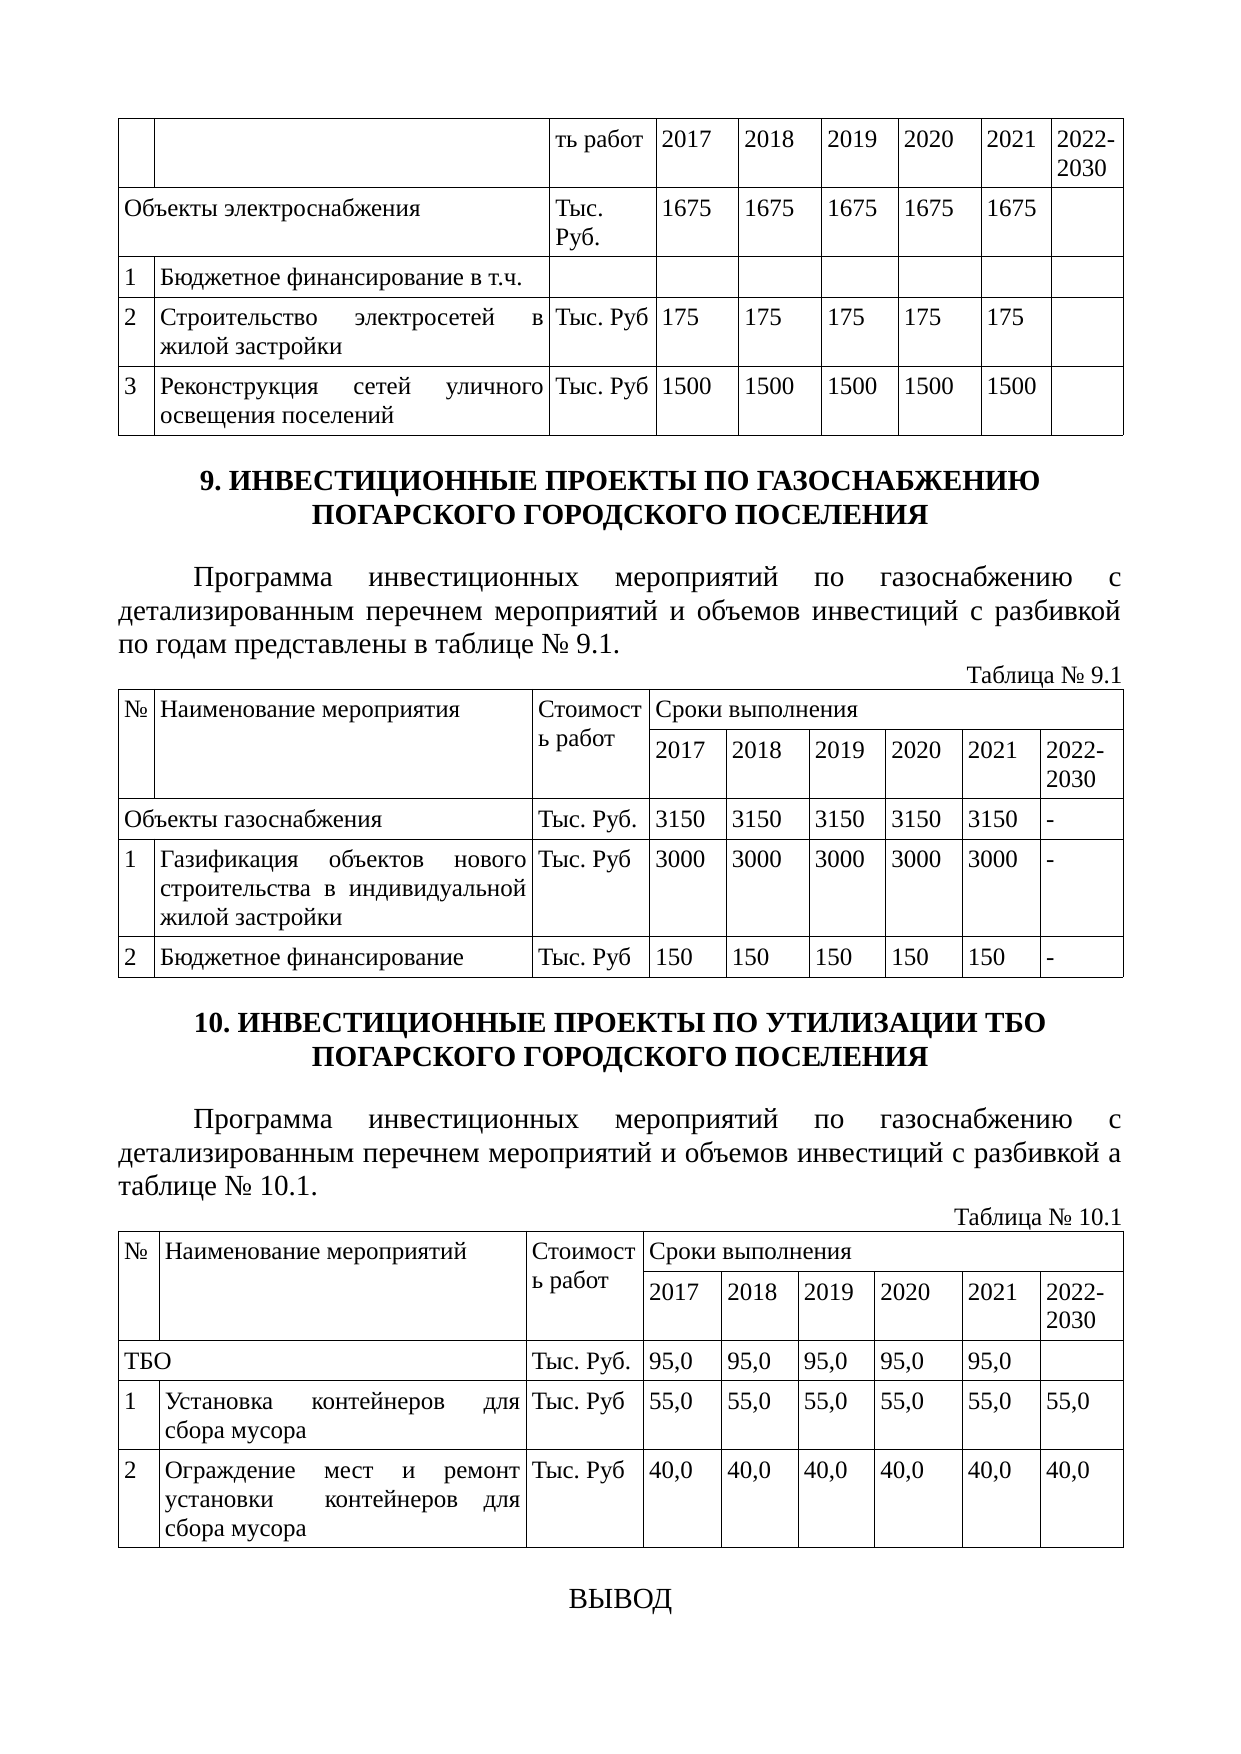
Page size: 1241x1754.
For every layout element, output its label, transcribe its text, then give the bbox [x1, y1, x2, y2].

table_cell Ограждение мест и ремонт установки контейнеров для сбора мусора [160, 1450, 526, 1547]
table_cell 40,0 [1041, 1450, 1123, 1547]
table_cell 1 [119, 257, 154, 297]
table_cell 55,0 [644, 1381, 721, 1449]
table_cell 40,0 [644, 1450, 721, 1547]
table_cell 40,0 [722, 1450, 798, 1547]
table_cell 2 [119, 937, 154, 977]
table_cell 95,0 [963, 1341, 1040, 1380]
text 9. ИНВЕСТИЦИОННЫЕ ПРОЕКТЫ ПО ГАЗОСНАБЖЕНИЮ [118, 463, 1122, 497]
table_cell 95,0 [875, 1341, 962, 1380]
table_header ть работ [550, 119, 656, 187]
table_cell 40,0 [799, 1450, 874, 1547]
table_cell 3 [119, 367, 154, 435]
table_cell 2020 [899, 119, 981, 187]
table_cell 2017 [644, 1272, 721, 1340]
table_cell Тыс. Руб. [527, 1341, 643, 1380]
table_header [155, 119, 549, 187]
table_cell 2018 [739, 119, 821, 187]
table_cell 2019 [822, 119, 898, 187]
table_cell 55,0 [875, 1381, 962, 1449]
table_cell 150 [886, 937, 962, 977]
table_cell 2017 [657, 119, 738, 187]
table_header Стоимость работ [533, 690, 649, 798]
table_cell [1041, 1341, 1123, 1380]
table_cell 150 [963, 937, 1040, 977]
table_cell - [1041, 937, 1123, 977]
table_cell 1 [119, 1381, 159, 1449]
table_cell 3150 [886, 799, 962, 838]
table_cell 1675 [982, 188, 1051, 256]
table_cell 55,0 [963, 1381, 1040, 1449]
table_cell 3000 [650, 840, 726, 936]
table_cell Тыс. Руб [533, 840, 649, 936]
table_cell 2022-2030 [1041, 730, 1123, 798]
table_cell 2022-2030 [1041, 1272, 1123, 1340]
table_header Сроки выполнения [650, 690, 1123, 729]
table_cell [982, 257, 1051, 297]
table_cell 95,0 [644, 1341, 721, 1380]
table_header Наименование мероприятий [160, 1232, 526, 1340]
table_header № [119, 690, 154, 798]
table_cell 1500 [657, 367, 738, 435]
table_cell 2022-2030 [1052, 119, 1123, 187]
table_cell [1052, 257, 1123, 297]
table_cell 175 [982, 298, 1051, 366]
table_cell 55,0 [799, 1381, 874, 1449]
table_cell [1052, 367, 1123, 435]
table_header Наименование мероприятия [155, 690, 532, 798]
table_cell Строительство электросетей в жилой застройки [155, 298, 549, 366]
table_header [119, 119, 154, 187]
table_cell Тыс. Руб [527, 1450, 643, 1547]
table_cell 55,0 [1041, 1381, 1123, 1449]
table_cell Тыс. Руб [527, 1381, 643, 1449]
table_cell 40,0 [875, 1450, 962, 1547]
table_cell 2021 [963, 1272, 1040, 1340]
table_cell 2017 [650, 730, 726, 798]
table_cell 2019 [810, 730, 885, 798]
table_cell [1052, 298, 1123, 366]
text ПОГАРСКОГО ГОРОДСКОГО ПОСЕЛЕНИЯ [118, 1039, 1122, 1072]
table_cell Тыс. Руб [550, 298, 656, 366]
text ВЫВОД [118, 1581, 1122, 1614]
table_header № [119, 1232, 159, 1340]
table_cell [550, 257, 656, 297]
table_cell 1500 [982, 367, 1051, 435]
text ПОГАРСКОГО ГОРОДСКОГО ПОСЕЛЕНИЯ [118, 497, 1122, 531]
text Таблица № 9.1 [118, 660, 1122, 689]
table_cell 1500 [899, 367, 981, 435]
table_cell [822, 257, 898, 297]
table_cell Газификация объектов нового строительства в индивидуальной жилой застройки [155, 840, 532, 936]
table_cell Реконструкция сетей уличного освещения поселений [155, 367, 549, 435]
table_cell 1 [119, 840, 154, 936]
table_cell 2018 [722, 1272, 798, 1340]
table_cell Бюджетное финансирование [155, 937, 532, 977]
table_cell 3150 [727, 799, 809, 838]
table_cell Тыс. Руб [550, 367, 656, 435]
table_cell Установка контейнеров для сбора мусора [160, 1381, 526, 1449]
table_cell 175 [739, 298, 821, 366]
table_cell 2018 [727, 730, 809, 798]
table_cell 150 [650, 937, 726, 977]
table_cell 2020 [886, 730, 962, 798]
table_cell 2 [119, 298, 154, 366]
table_cell 150 [727, 937, 809, 977]
table_cell 3000 [886, 840, 962, 936]
table_cell 95,0 [722, 1341, 798, 1380]
table_cell 150 [810, 937, 885, 977]
text Программа инвестиционных мероприятий по газоснабжению с детализированным перечнем мероприятий и объемов инвестиций с разбивкой а таблице № 10.1. [118, 1101, 1122, 1202]
table_cell Объекты газоснабжения [119, 799, 532, 838]
table_cell 175 [657, 298, 738, 366]
table_cell ТБО [119, 1341, 526, 1380]
table_cell 2 [119, 1450, 159, 1547]
table_cell [1052, 188, 1123, 256]
table_cell - [1041, 840, 1123, 936]
table_cell 1675 [657, 188, 738, 256]
table_cell 2021 [963, 730, 1040, 798]
table_header Сроки выполнения [644, 1232, 1123, 1271]
table_cell 3150 [810, 799, 885, 838]
table_cell Объекты электроснабжения [119, 188, 549, 256]
table_cell 2021 [982, 119, 1051, 187]
table_cell [739, 257, 821, 297]
table_cell Бюджетное финансирование в т.ч. [155, 257, 549, 297]
text Программа инвестиционных мероприятий по газоснабжению с детализированным перечнем мероприятий и объемов инвестиций с разбивкой по годам представлены в таблице № 9.1. [118, 559, 1122, 660]
table_cell 3000 [810, 840, 885, 936]
table_cell 175 [822, 298, 898, 366]
table_header Стоимость работ [527, 1232, 643, 1340]
table_cell 1500 [739, 367, 821, 435]
table_cell 2019 [799, 1272, 874, 1340]
table_cell [657, 257, 738, 297]
table_cell 3000 [727, 840, 809, 936]
table_cell Тыс. Руб [533, 937, 649, 977]
table_cell 55,0 [722, 1381, 798, 1449]
text 10. ИНВЕСТИЦИОННЫЕ ПРОЕКТЫ ПО УТИЛИЗАЦИИ ТБО [118, 1005, 1122, 1039]
table_cell 2020 [875, 1272, 962, 1340]
table_cell Тыс. Руб. [533, 799, 649, 838]
table_cell 3000 [963, 840, 1040, 936]
text Таблица № 10.1 [118, 1202, 1122, 1231]
table_cell Тыс. Руб. [550, 188, 656, 256]
table_cell 1675 [739, 188, 821, 256]
table_cell 95,0 [799, 1341, 874, 1380]
table_cell 1675 [899, 188, 981, 256]
table_cell - [1041, 799, 1123, 838]
table_cell 3150 [963, 799, 1040, 838]
table_cell 1500 [822, 367, 898, 435]
table_cell 40,0 [963, 1450, 1040, 1547]
table_cell 175 [899, 298, 981, 366]
table_cell 3150 [650, 799, 726, 838]
table_cell [899, 257, 981, 297]
table_cell 1675 [822, 188, 898, 256]
